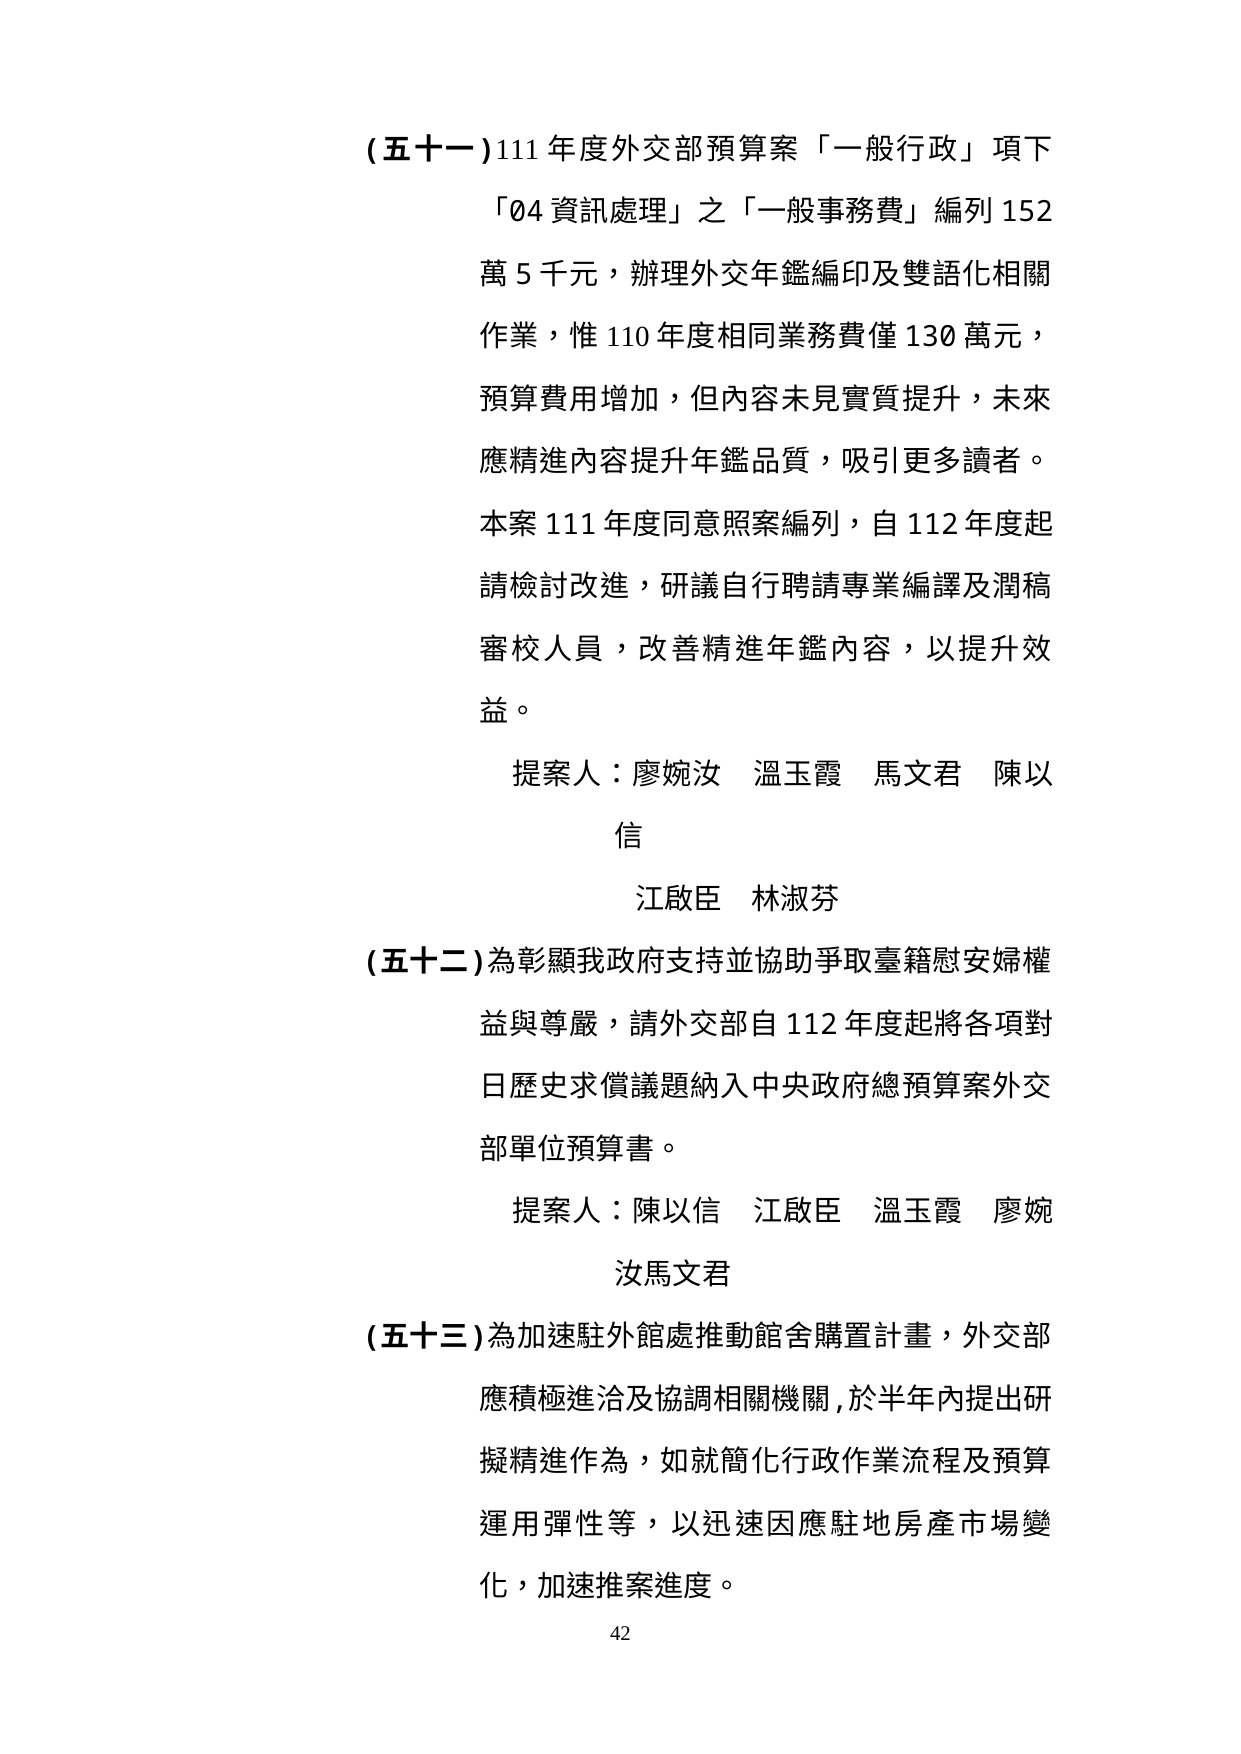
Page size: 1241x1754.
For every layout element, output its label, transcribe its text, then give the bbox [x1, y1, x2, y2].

text (五十一)111年度外交部預算案「一般行政」項下「04資訊處理」之「一般事務費」編列152萬5千元，辦理外交年鑑編印及雙語化相關作業，惟110年度相同業務費僅130萬元，預算費用增加，但內容未見實質提升，未來應精進內容提升年鑑品質，吸引更多讀者。本案111年度同意照案編列，自112年度起請檢討改進，研議自行聘請專業編譯及潤稿審校人員，改善精進年鑑內容，以提升效益。 [362, 105, 1053, 730]
text 提案人：陳以信 江啟臣 溫玉霞 廖婉汝馬文君 [512, 1167, 1053, 1292]
text (五十三)為加速駐外館處推動館舍購置計畫，外交部應積極進洽及協調相關機關,於半年內提出研擬精進作為，如就簡化行政作業流程及預算運用彈性等，以迅速因應駐地房產市場變化，加速推案進度。 [362, 1292, 1053, 1605]
text 江啟臣 林淑芬 [512, 855, 1053, 917]
text 提案人：廖婉汝 溫玉霞 馬文君 陳以信 [512, 730, 1053, 855]
text (五十二)為彰顯我政府支持並協助爭取臺籍慰安婦權益與尊嚴，請外交部自112年度起將各項對日歷史求償議題納入中央政府總預算案外交部單位預算書。 [362, 917, 1053, 1167]
